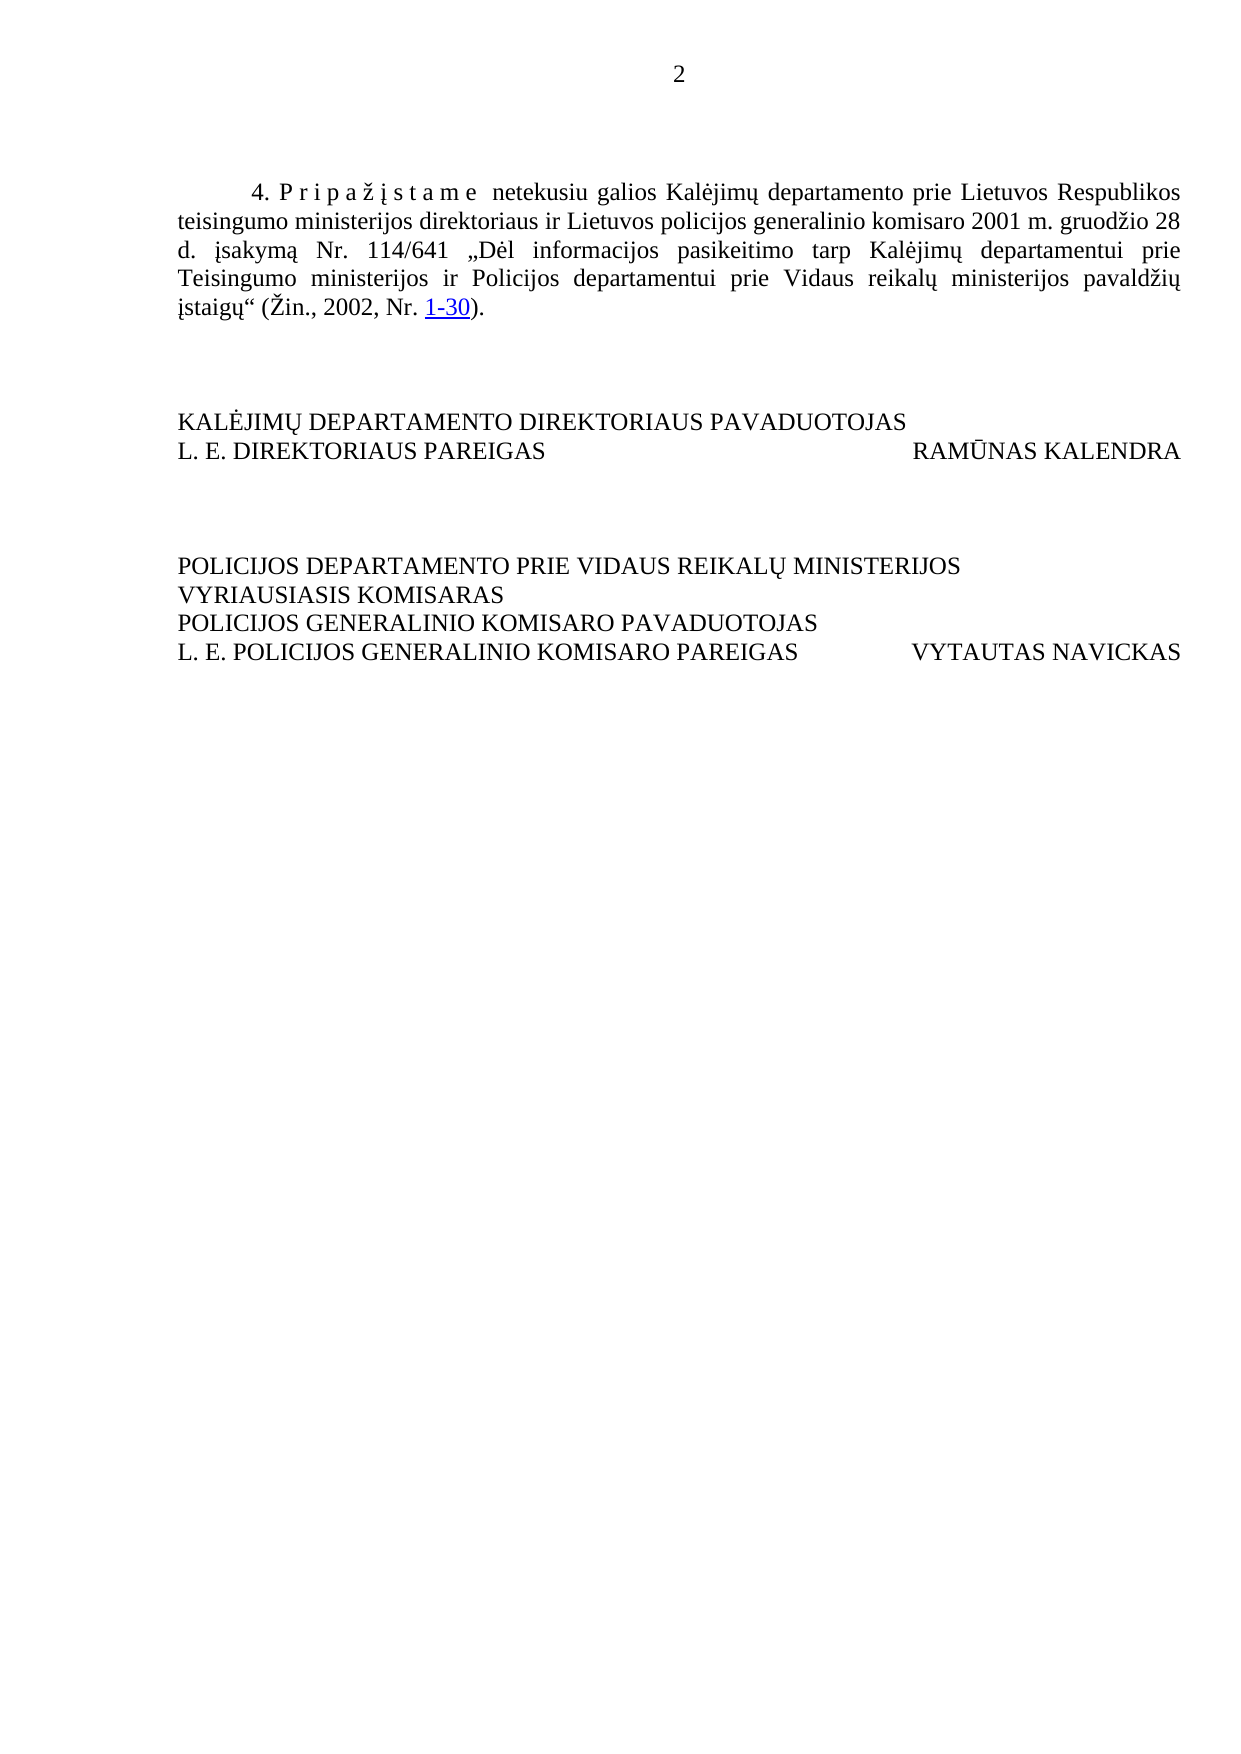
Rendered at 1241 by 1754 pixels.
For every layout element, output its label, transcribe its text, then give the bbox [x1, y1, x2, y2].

text L. E. POLICIJOS GENERALINIO KOMISARO PAREIGAS VYTAUTAS NAVICKAS [177, 637, 1181, 666]
text 4. Pripažįstame netekusiu galios Kalėjimų departamento prie Lietuvos Respublikos teisingumo ministerijos direktoriaus ir Lietuvos policijos generalinio komisaro 2001 m. gruodžio 28 d. įsakymą Nr. 114/641 „Dėl informacijos pasikeitimo tarp Kalėjimų departamentui prie Teisingumo ministerijos ir Policijos departamentui prie Vidaus reikalų ministerijos pavaldžių įstaigų“ (Žin., 2002, Nr. 1-30). [177, 177, 1181, 321]
text VYRIAUSIASIS KOMISARAS [177, 580, 1181, 608]
text POLICIJOS DEPARTAMENTO PRIE VIDAUS REIKALŲ MINISTERIJOS [177, 551, 1181, 580]
text POLICIJOS GENERALINIO KOMISARO PAVADUOTOJAS [177, 608, 1181, 637]
text KALĖJIMŲ DEPARTAMENTO DIREKTORIAUS PAVADUOTOJAS [177, 407, 1181, 436]
text L. E. DIREKTORIAUS PAREIGAS RAMŪNAS KALENDRA [177, 436, 1181, 465]
